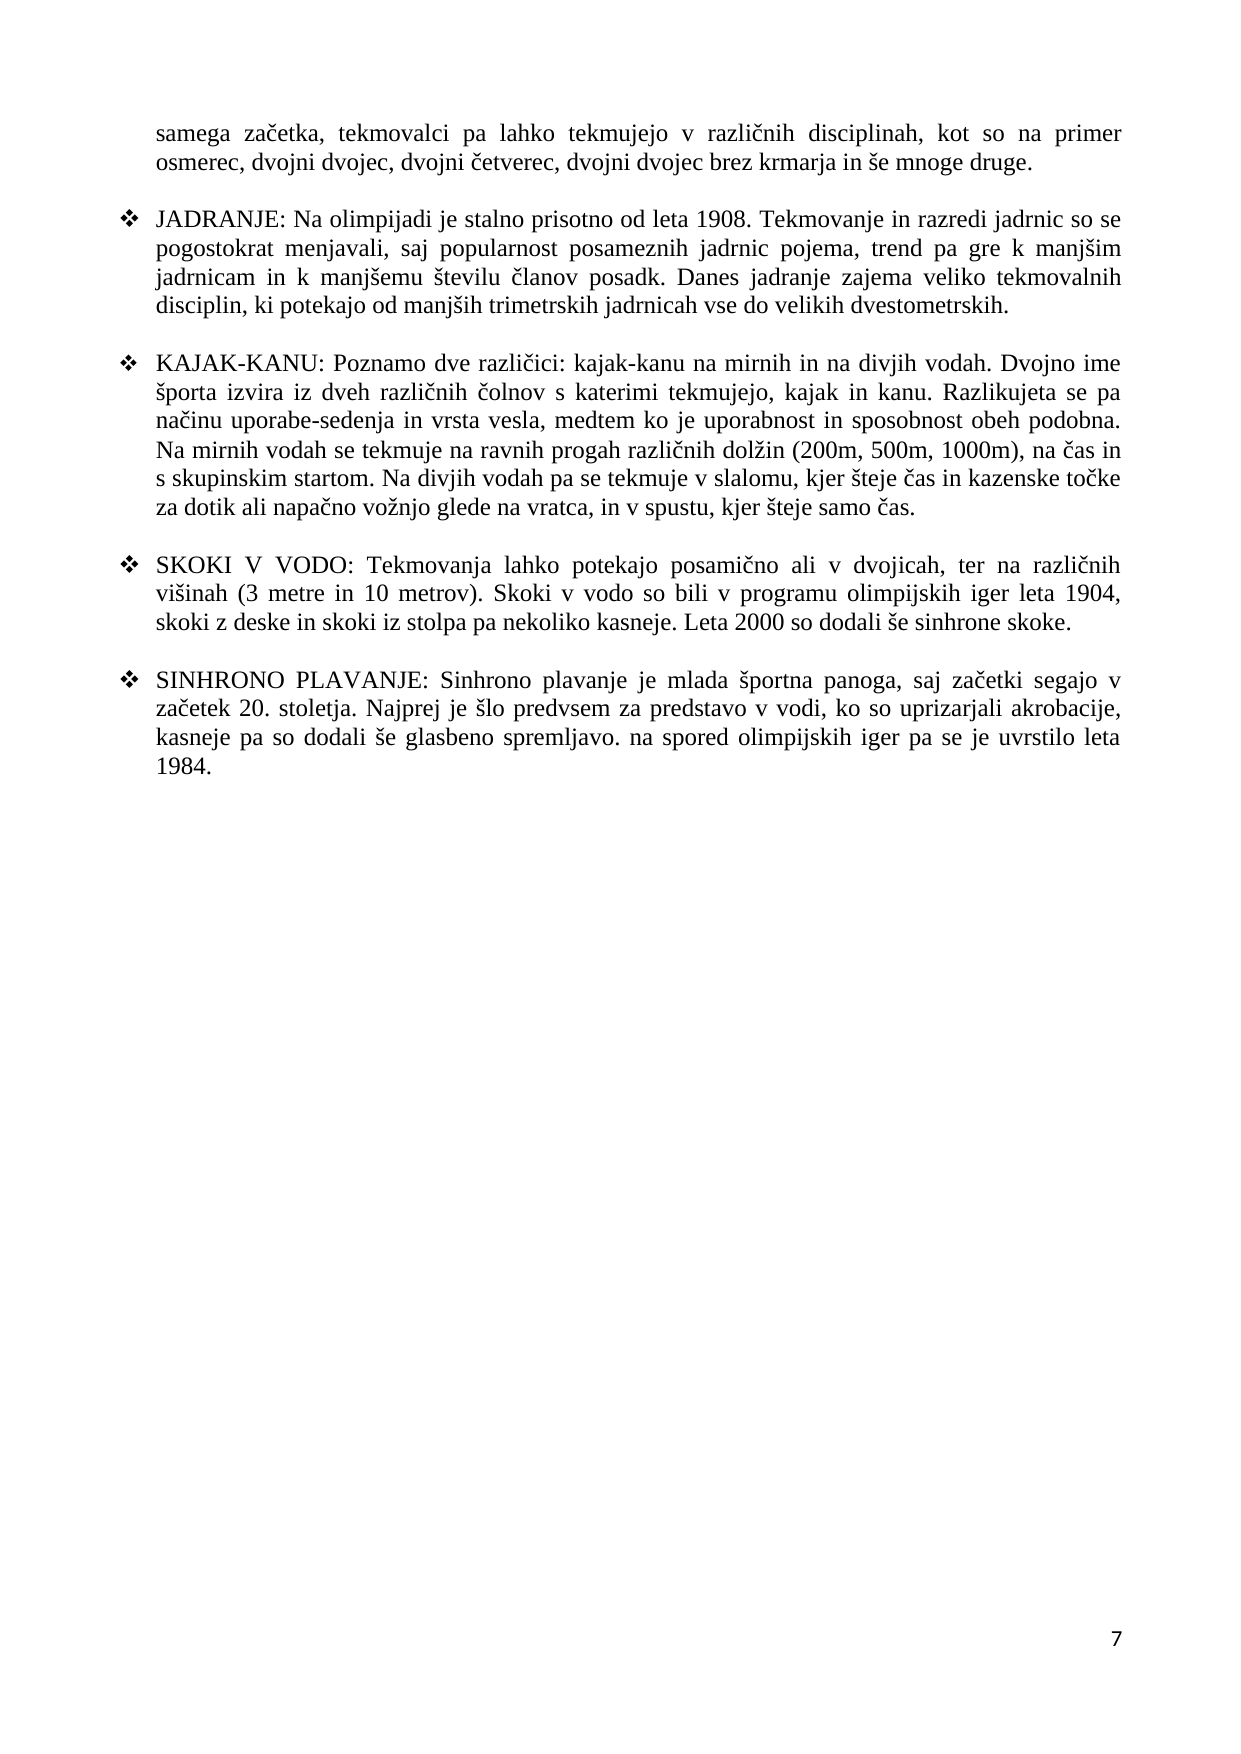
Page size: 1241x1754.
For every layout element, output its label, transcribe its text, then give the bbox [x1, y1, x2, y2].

list KAJAK-KANU: Poznamo dve različici: kajak-kanu na mirnih in na divjih vodah. Dvojno ime športa izvira iz dveh različnih čolnov s katerimi tekmujejo, kajak in kanu. Razlikujeta se pa načinu uporabe-sedenja in vrsta vesla, medtem ko je uporabnost in sposobnost obeh podobna. Na mirnih vodah se tekmuje na ravnih progah različnih dolžin (200m, 500m, 1000m), na čas in s skupinskim startom. Na divjih vodah pa se tekmuje v slalomu, kjer šteje čas in kazenske točke za dotik ali napačno vožnjo glede na vratca, in v spustu, kjer šteje samo čas. [118, 348, 1122, 521]
list JADRANJE: Na olimpijadi je stalno prisotno od leta 1908. Tekmovanje in razredi jadrnic so se pogostokrat menjavali, saj popularnost posameznih jadrnic pojema, trend pa gre k manjšim jadrnicam in k manjšemu številu članov posadk. Danes jadranje zajema veliko tekmovalnih disciplin, ki potekajo od manjših trimetrskih jadrnicah vse do velikih dvestometrskih. [118, 204, 1122, 319]
list samega začetka, tekmovalci pa lahko tekmujejo v različnih disciplinah, kot so na primer osmerec, dvojni dvojec, dvojni četverec, dvojni dvojec brez krmarja in še mnoge druge. [118, 118, 1122, 176]
list SKOKI V VODO: Tekmovanja lahko potekajo posamično ali v dvojicah, ter na različnih višinah (3 metre in 10 metrov). Skoki v vodo so bili v programu olimpijskih iger leta 1904, skoki z deske in skoki iz stolpa pa nekoliko kasneje. Leta 2000 so dodali še sinhrone skoke. [118, 550, 1122, 636]
list SINHRONO PLAVANJE: Sinhrono plavanje je mlada športna panoga, saj začetki segajo v začetek 20. stoletja. Najprej je šlo predvsem za predstavo v vodi, ko so uprizarjali akrobacije, kasneje pa so dodali še glasbeno spremljavo. na spored olimpijskih iger pa se je uvrstilo leta 1984. [118, 665, 1122, 780]
